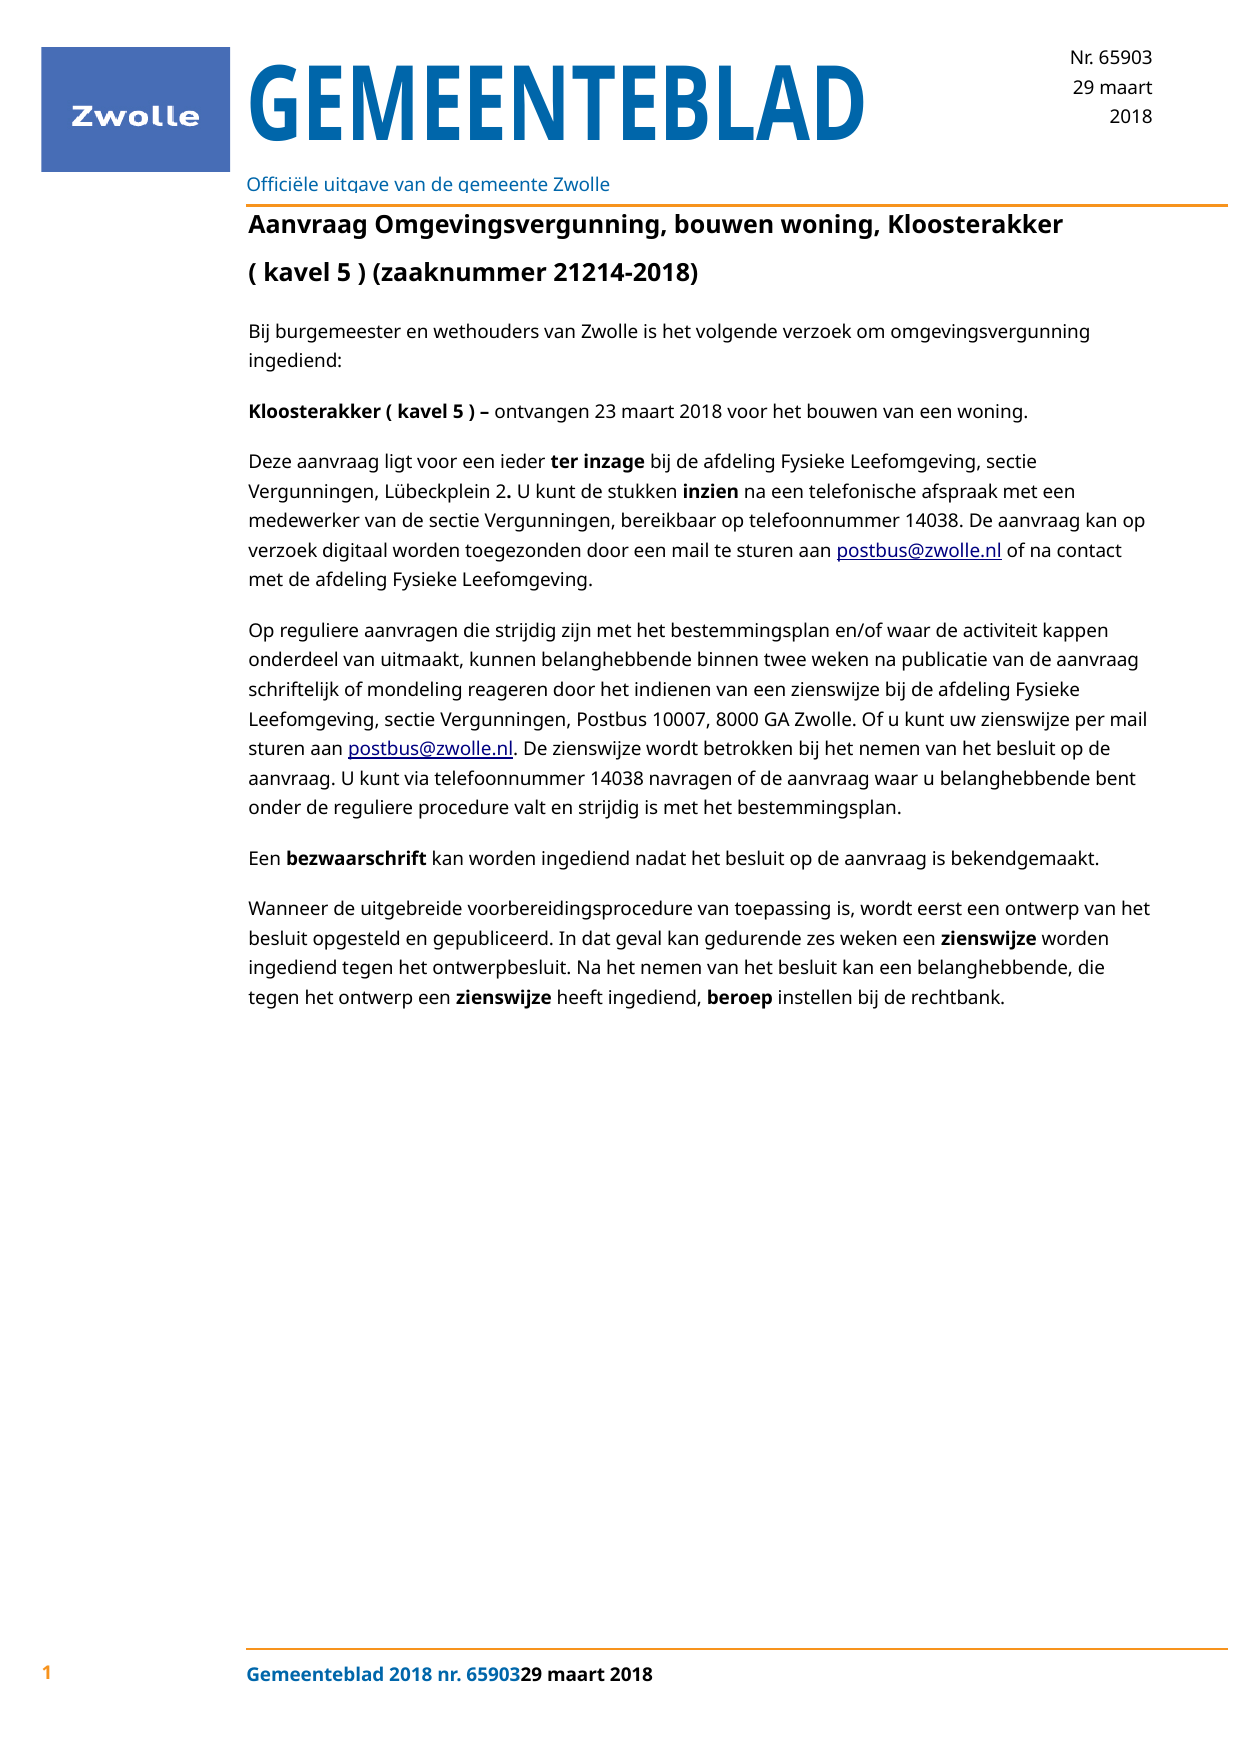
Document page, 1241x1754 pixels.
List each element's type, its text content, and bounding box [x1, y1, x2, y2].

picture [41, 47, 231, 172]
text Deze aanvraag ligt voor een ieder ter inzage bij de afdeling Fysieke Leefomgeving, sectie Vergunningen, Lübeckplein 2. U kunt de stukken inzien na een telefonische afspraak met een medewerker van de sectie Vergunningen, bereikbaar op telefoonnummer 14038. De aanvraag kan op verzoek digitaal worden toegezonden door een mail te sturen aan postbus@zwolle.nl of na contact met de afdeling Fysieke Leefomgeving. [248, 448, 1152, 592]
text Een bezwaarschrift kan worden ingediend nadat het besluit op de aanvraag is bekendgemaakt. [248, 845, 1152, 871]
text Aanvraag Omgevingsvergunning, bouwen woning, Kloosterakker ( kavel 5 ) (zaaknummer 21214-2018) [248, 207, 1152, 288]
text Wanneer de uitgebreide voorbereidingsprocedure van toepassing is, wordt eerst een ontwerp van het besluit opgesteld en gepubliceerd. In dat geval kan gedurende zes weken een zienswijze worden ingediend tegen het ontwerpbesluit. Na het nemen van het besluit kan een belanghebbende, die tegen het ontwerp een zienswijze heeft ingediend, beroep instellen bij de rechtbank. [248, 895, 1152, 1010]
text Bij burgemeester en wethouders van Zwolle is het volgende verzoek om omgevingsvergunning ingediend: [248, 318, 1152, 373]
text Op reguliere aanvragen die strijdig zijn met het bestemmingsplan en/of waar de activiteit kappen onderdeel van uitmaakt, kunnen belanghebbende binnen twee weken na publicatie van de aanvraag schriftelijk of mondeling reageren door het indienen van een zienswijze bij de afdeling Fysieke Leefomgeving, sectie Vergunningen, Postbus 10007, 8000 GA Zwolle. Of u kunt uw zienswijze per mail sturen aan postbus@zwolle.nl. De zienswijze wordt betrokken bij het nemen van het besluit op de aanvraag. U kunt via telefoonnummer 14038 navragen of de aanvraag waar u belanghebbende bent onder de reguliere procedure valt en strijdig is met het bestemmingsplan. [248, 617, 1152, 820]
text Kloosterakker ( kavel 5 ) – ontvangen 23 maart 2018 voor het bouwen van een woning. [248, 398, 1152, 424]
